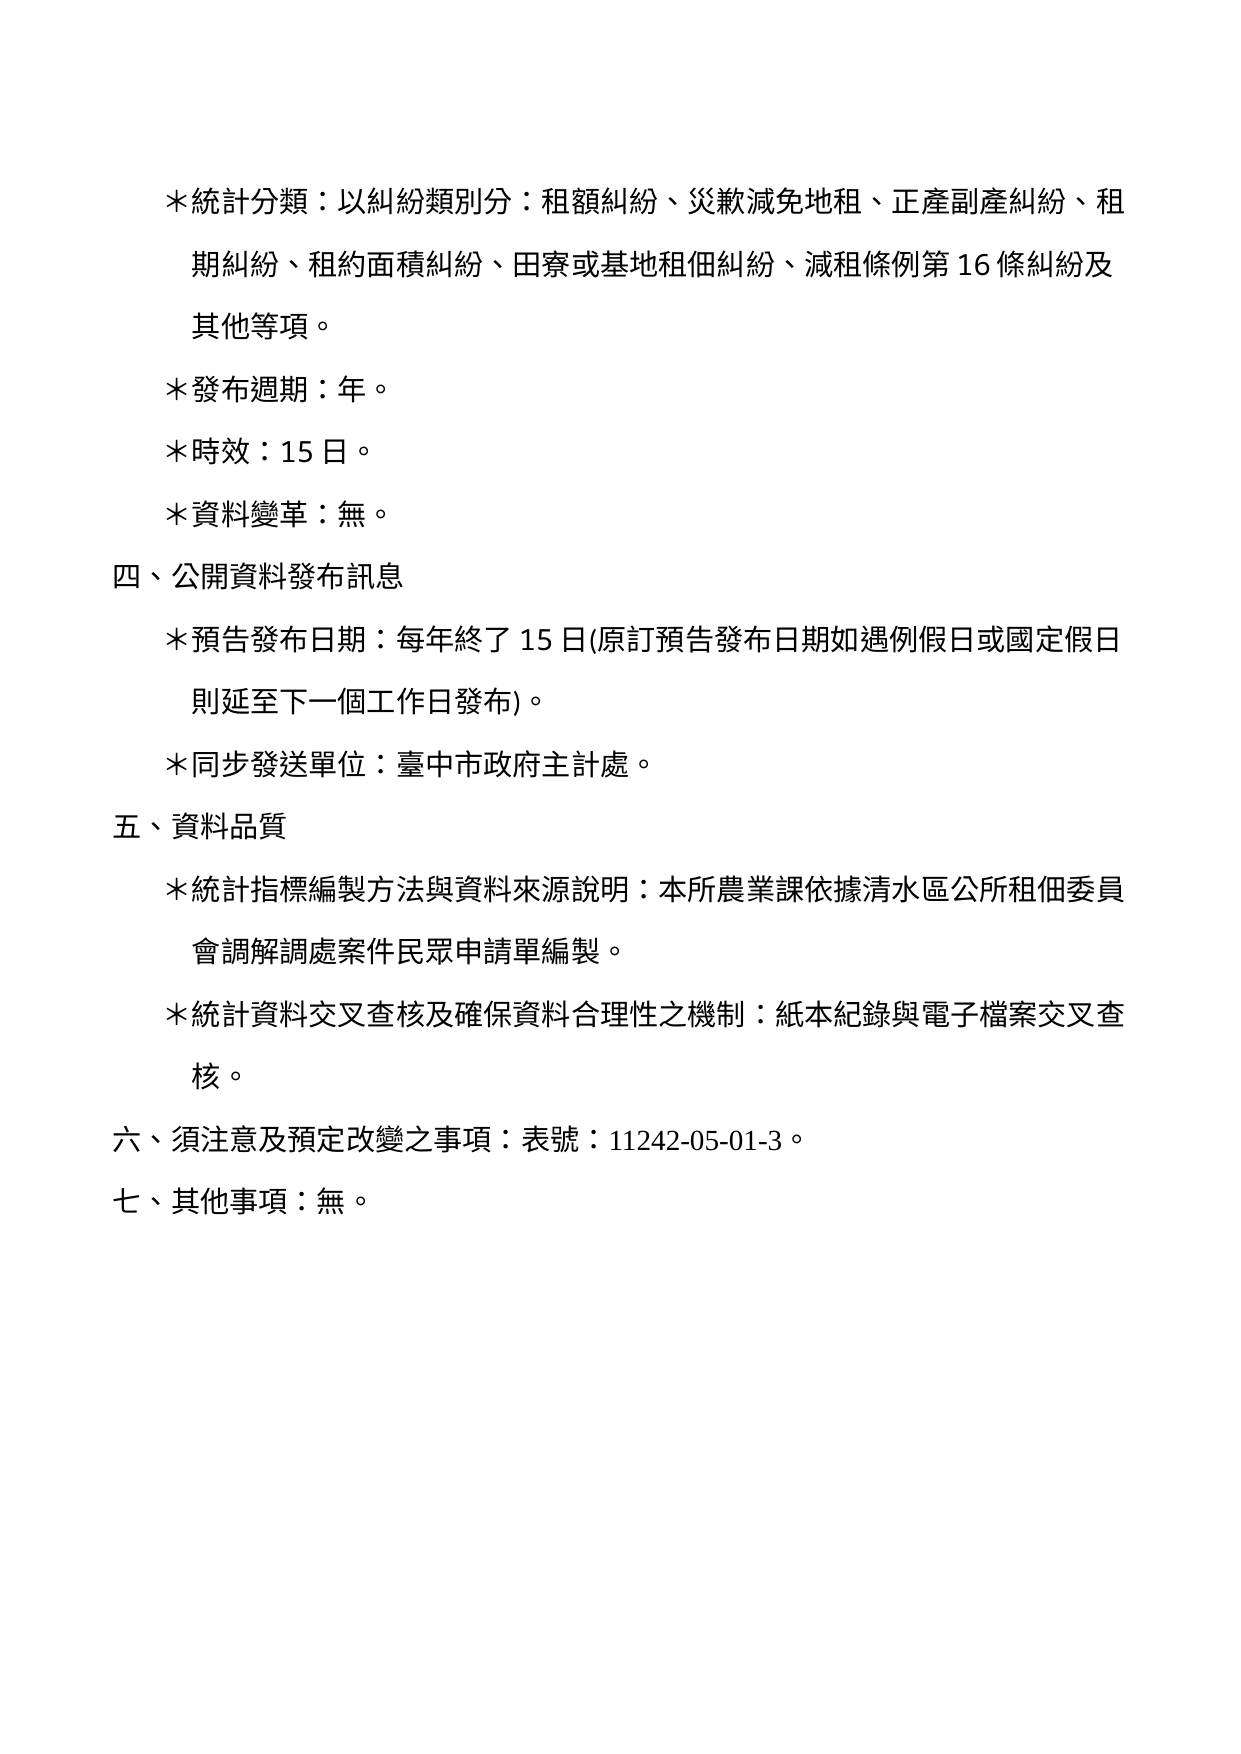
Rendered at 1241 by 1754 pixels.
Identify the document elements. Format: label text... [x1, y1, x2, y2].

text ＊統計指標編製方法與資料來源說明：本所農業課依據清水區公所租佃委員會調解調處案件民眾申請單編製。 [162, 846, 1128, 971]
text ＊時效：15日。 [162, 408, 1128, 471]
text 七、其他事項：無。 [112, 1158, 1128, 1221]
text ＊預告發布日期：每年終了15日(原訂預告發布日期如遇例假日或國定假日則延至下一個工作日發布)。 [162, 596, 1128, 721]
text 五、資料品質 [112, 783, 1128, 846]
text 四、公開資料發布訊息 [112, 533, 1128, 596]
text ＊發布週期：年。 [162, 346, 1128, 408]
text 六、須注意及預定改變之事項：表號：11242-05-01-3。 [112, 1096, 1128, 1158]
text ＊資料變革：無。 [162, 471, 1128, 533]
text ＊統計資料交叉查核及確保資料合理性之機制：紙本紀錄與電子檔案交叉查核。 [162, 971, 1128, 1096]
text ＊統計分類：以糾紛類別分：租額糾紛、災歉減免地租、正產副產糾紛、租期糾紛、租約面積糾紛、田寮或基地租佃糾紛、減租條例第16條糾紛及其他等項。 [162, 158, 1128, 346]
text ＊同步發送單位：臺中市政府主計處。 [162, 721, 1128, 783]
